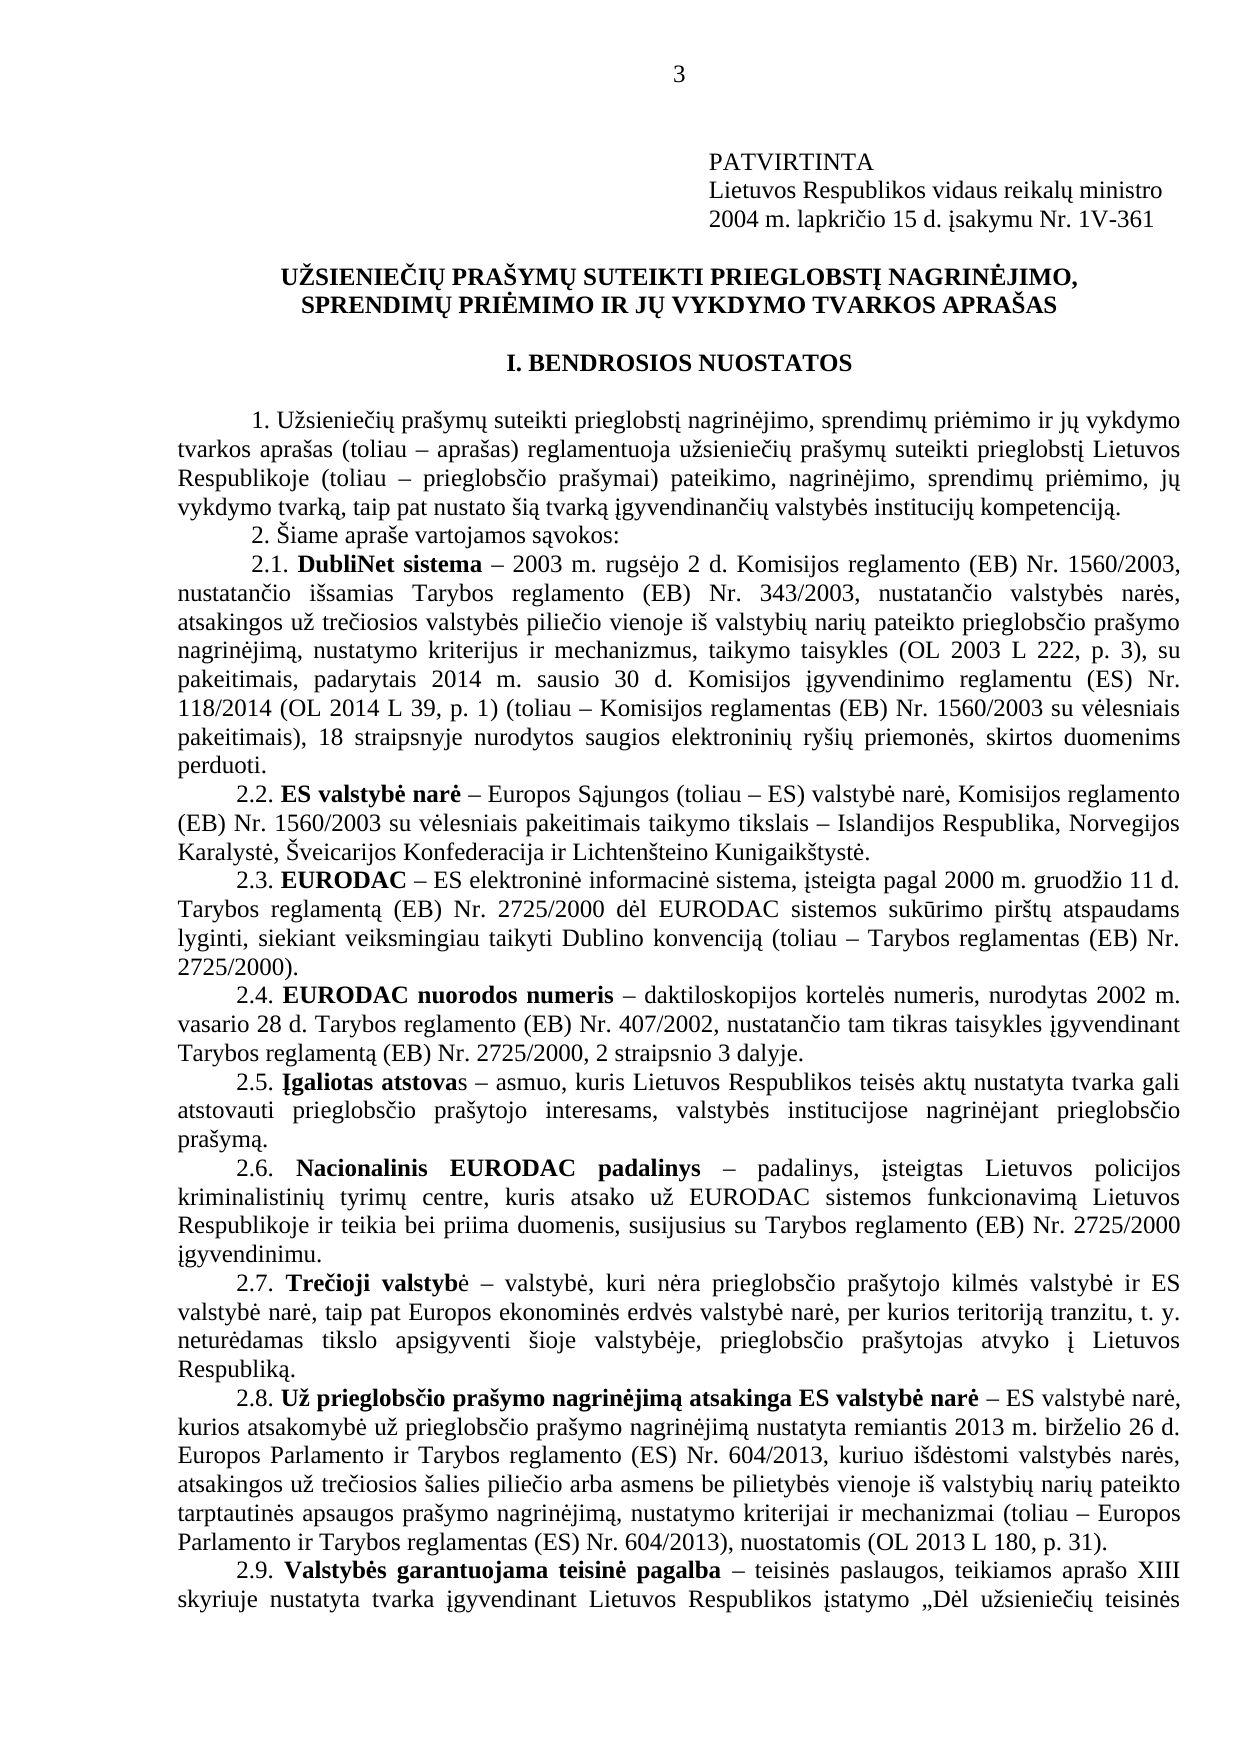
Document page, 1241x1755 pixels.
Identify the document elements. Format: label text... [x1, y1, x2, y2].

text 2.5. Įgaliotas atstovas – asmuo, kuris Lietuvos Respublikos teisės aktų nustatyta tvarka gali atstovauti prieglobsčio prašytojo interesams, valstybės institucijose nagrinėjant prieglobsčio prašymą. [177, 1067, 1181, 1153]
text 2. Šiame apraše vartojamos sąvokos: [177, 521, 1181, 549]
text 2.2. ES valstybė narė – Europos Sąjungos (toliau – ES) valstybė narė, Komisijos reglamento (EB) Nr. 1560/2003 su vėlesniais pakeitimais taikymo tikslais – Islandijos Respublika, Norvegijos Karalystė, Šveicarijos Konfederacija ir Lichtenšteino Kunigaikštystė. [177, 779, 1181, 866]
text 2.6. Nacionalinis EURODAC padalinys – padalinys, įsteigtas Lietuvos policijos kriminalistinių tyrimų centre, kuris atsako už EURODAC sistemos funkcionavimą Lietuvos Respublikoje ir teikia bei priima duomenis, susijusius su Tarybos reglamento (EB) Nr. 2725/2000 įgyvendinimu. [177, 1153, 1181, 1268]
text 2.8. Už prieglobsčio prašymo nagrinėjimą atsakinga ES valstybė narė – ES valstybė narė, kurios atsakomybė už prieglobsčio prašymo nagrinėjimą nustatyta remiantis 2013 m. birželio 26 d. Europos Parlamento ir Tarybos reglamento (ES) Nr. 604/2013, kuriuo išdėstomi valstybės narės, atsakingos už trečiosios šalies piliečio arba asmens be pilietybės vienoje iš valstybių narių pateikto tarptautinės apsaugos prašymo nagrinėjimą, nustatymo kriterijai ir mechanizmai (toliau – Europos Parlamento ir Tarybos reglamentas (ES) Nr. 604/2013), nuostatomis (OL 2013 L 180, p. 31). [177, 1383, 1181, 1556]
text 2004 m. lapkričio 15 d. įsakymu Nr. 1V-361 [177, 204, 1181, 233]
text I. BENDROSIOS NUOSTATOS [177, 348, 1181, 377]
text užsieniečių PRAŠYMŲ SUTEIKTI PRIEGLOBSTĮ NAGRINĖJIMO, [177, 262, 1181, 291]
text 2.7. Trečioji valstybė – valstybė, kuri nėra prieglobsčio prašytojo kilmės valstybė ir ES valstybė narė, taip pat Europos ekonominės erdvės valstybė narė, per kurios teritoriją tranzitu, t. y. neturėdamas tikslo apsigyventi šioje valstybėje, prieglobsčio prašytojas atvyko į Lietuvos Respubliką. [177, 1268, 1181, 1383]
text 2.9. Valstybės garantuojama teisinė pagalba – teisinės paslaugos, teikiamos aprašo XIII skyriuje nustatyta tvarka įgyvendinant Lietuvos Respublikos įstatymo „Dėl užsieniečių teisinės [177, 1556, 1181, 1613]
text sprendimų priėmimo ir jų vykdymo TVARKOS APRAŠAS [177, 291, 1181, 319]
text 1. Užsieniečių prašymų suteikti prieglobstį nagrinėjimo, sprendimų priėmimo ir jų vykdymo tvarkos aprašas (toliau – aprašas) reglamentuoja užsieniečių prašymų suteikti prieglobstį Lietuvos Respublikoje (toliau – prieglobsčio prašymai) pateikimo, nagrinėjimo, sprendimų priėmimo, jų vykdymo tvarką, taip pat nustato šią tvarką įgyvendinančių valstybės institucijų kompetenciją. [177, 406, 1181, 521]
text 2.3. EURODAC – ES elektroninė informacinė sistema, įsteigta pagal 2000 m. gruodžio 11 d. Tarybos reglamentą (EB) Nr. 2725/2000 dėl EURODAC sistemos sukūrimo pirštų atspaudams lyginti, siekiant veiksmingiau taikyti Dublino konvenciją (toliau – Tarybos reglamentas (EB) Nr. 2725/2000). [177, 866, 1181, 981]
text Lietuvos Respublikos vidaus reikalų ministro [177, 176, 1181, 204]
text 2.1. DubliNet sistema – 2003 m. rugsėjo 2 d. Komisijos reglamento (EB) Nr. 1560/2003, nustatančio išsamias Tarybos reglamento (EB) Nr. 343/2003, nustatančio valstybės narės, atsakingos už trečiosios valstybės piliečio vienoje iš valstybių narių pateikto prieglobsčio prašymo nagrinėjimą, nustatymo kriterijus ir mechanizmus, taikymo taisykles (OL 2003 L 222, p. 3), su pakeitimais, padarytais 2014 m. sausio 30 d. Komisijos įgyvendinimo reglamentu (ES) Nr. 118/2014 (OL 2014 L 39, p. 1) (toliau – Komisijos reglamentas (EB) Nr. 1560/2003 su vėlesniais pakeitimais), 18 straipsnyje nurodytos saugios elektroninių ryšių priemonės, skirtos duomenims perduoti. [177, 549, 1181, 779]
text PATVIRTINTA [177, 147, 1181, 176]
text 2.4. EURODAC nuorodos numeris – daktiloskopijos kortelės numeris, nurodytas 2002 m. vasario 28 d. Tarybos reglamento (EB) Nr. 407/2002, nustatančio tam tikras taisykles įgyvendinant Tarybos reglamentą (EB) Nr. 2725/2000, 2 straipsnio 3 dalyje. [177, 981, 1181, 1067]
